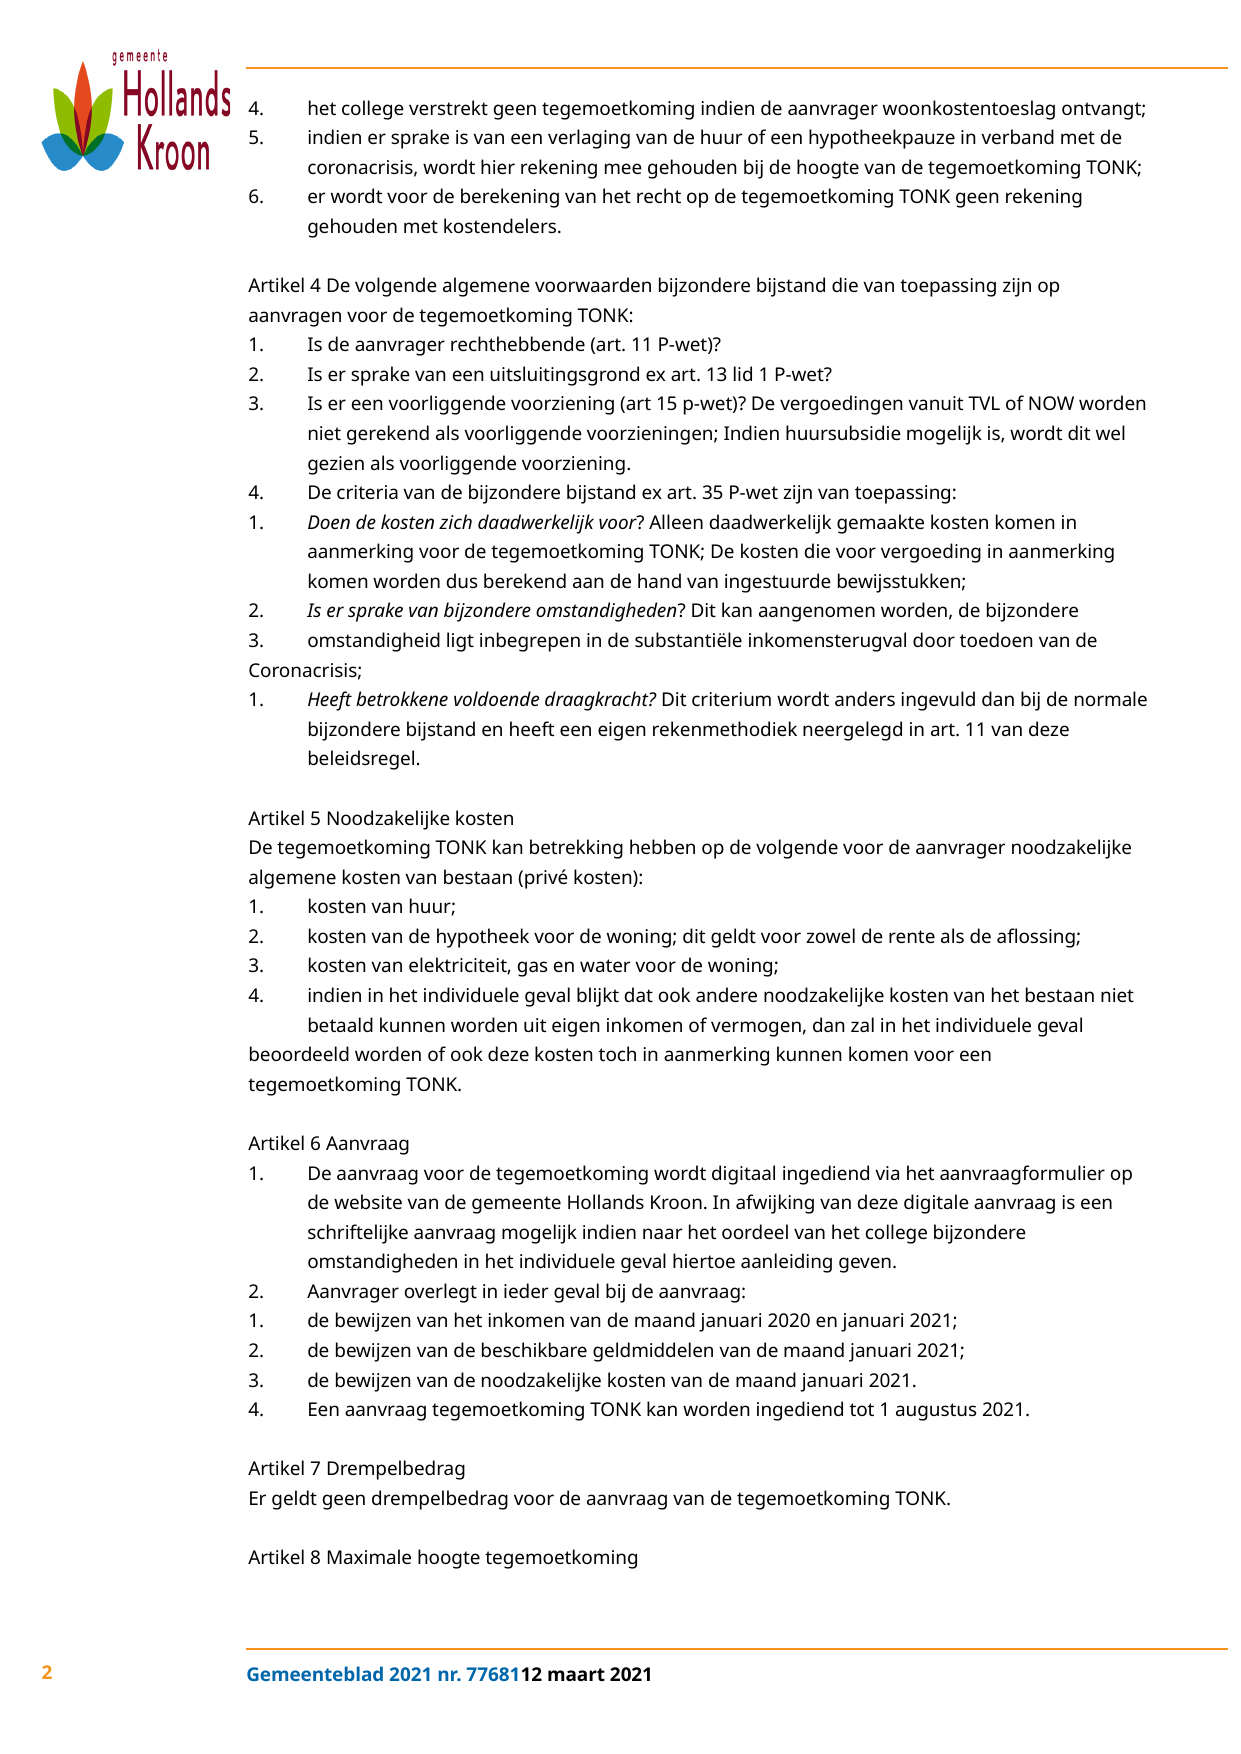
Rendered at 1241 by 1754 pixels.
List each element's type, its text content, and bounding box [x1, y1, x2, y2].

list Is er een voorliggende voorziening (art 15 p-wet)? De vergoedingen vanuit TVL of NOW worden niet gerekend als voorliggende voorzieningen; Indien huursubsidie mogelijk is, wordt dit wel gezien als voorliggende voorziening. [248, 391, 1152, 476]
picture [41, 47, 231, 172]
list De aanvraag voor de tegemoetkoming wordt digitaal ingediend via het aanvraagformulier op de website van de gemeente Hollands Kroon. In afwijking van deze digitale aanvraag is een schriftelijke aanvraag mogelijk indien naar het oordeel van het college bijzondere omstandigheden in het individuele geval hiertoe aanleiding geven. [248, 1160, 1152, 1274]
list de bewijzen van de beschikbare geldmiddelen van de maand januari 2021; [248, 1337, 1152, 1363]
list de bewijzen van de noodzakelijke kosten van de maand januari 2021. [248, 1367, 1152, 1393]
text Coronacrisis; [248, 657, 1152, 683]
list Is er sprake van bijzondere omstandigheden? Dit kan aangenomen worden, de bijzondere [248, 598, 1152, 623]
text Artikel 8 Maximale hoogte tegemoetkoming [248, 1544, 1152, 1570]
text Er geldt geen drempelbedrag voor de aanvraag van de tegemoetkoming TONK. [248, 1485, 1152, 1511]
text algemene kosten van bestaan (privé kosten): [248, 864, 1152, 890]
list omstandigheid ligt inbegrepen in de substantiële inkomensterugval door toedoen van de [248, 627, 1152, 653]
list Is er sprake van een uitsluitingsgrond ex art. 13 lid 1 P-wet? [248, 361, 1152, 387]
text Artikel 5 Noodzakelijke kosten [248, 805, 1152, 831]
list er wordt voor de berekening van het recht op de tegemoetkoming TONK geen rekening gehouden met kostendelers. [248, 183, 1152, 239]
list Is de aanvrager rechthebbende (art. 11 P-wet)? [248, 331, 1152, 357]
text beoordeeld worden of ook deze kosten toch in aanmerking kunnen komen voor een [248, 1041, 1152, 1067]
list de bewijzen van het inkomen van de maand januari 2020 en januari 2021; [248, 1308, 1152, 1333]
list het college verstrekt geen tegemoetkoming indien de aanvrager woonkostentoeslag ontvangt; [248, 95, 1152, 121]
list Heeft betrokkene voldoende draagkracht? Dit criterium wordt anders ingevuld dan bij de normale bijzondere bijstand en heeft een eigen rekenmethodiek neergelegd in art. 11 van deze beleidsregel. [248, 686, 1152, 771]
list kosten van elektriciteit, gas en water voor de woning; [248, 953, 1152, 978]
text Artikel 7 Drempelbedrag [248, 1456, 1152, 1481]
text Artikel 4 De volgende algemene voorwaarden bijzondere bijstand die van toepassing zijn op aanvragen voor de tegemoetkoming TONK: [248, 272, 1152, 328]
list indien er sprake is van een verlaging van de huur of een hypotheekpauze in verband met de coronacrisis, wordt hier rekening mee gehouden bij de hoogte van de tegemoetkoming TONK; [248, 124, 1152, 180]
list indien in het individuele geval blijkt dat ook andere noodzakelijke kosten van het bestaan niet betaald kunnen worden uit eigen inkomen of vermogen, dan zal in het individuele geval [248, 982, 1152, 1038]
list Aanvrager overlegt in ieder geval bij de aanvraag: [248, 1278, 1152, 1304]
list kosten van de hypotheek voor de woning; dit geldt voor zowel de rente als de aflossing; [248, 923, 1152, 949]
list Een aanvraag tegemoetkoming TONK kan worden ingediend tot 1 augustus 2021. [248, 1396, 1152, 1422]
text Artikel 6 Aanvraag [248, 1130, 1152, 1156]
list Doen de kosten zich daadwerkelijk voor? Alleen daadwerkelijk gemaakte kosten komen in aanmerking voor de tegemoetkoming TONK; De kosten die voor vergoeding in aanmerking komen worden dus berekend aan de hand van ingestuurde bewijsstukken; [248, 509, 1152, 594]
list kosten van huur; [248, 893, 1152, 919]
list De criteria van de bijzondere bijstand ex art. 35 P-wet zijn van toepassing: [248, 479, 1152, 505]
text De tegemoetkoming TONK kan betrekking hebben op de volgende voor de aanvrager noodzakelijke [248, 834, 1152, 860]
text tegemoetkoming TONK. [248, 1071, 1152, 1097]
